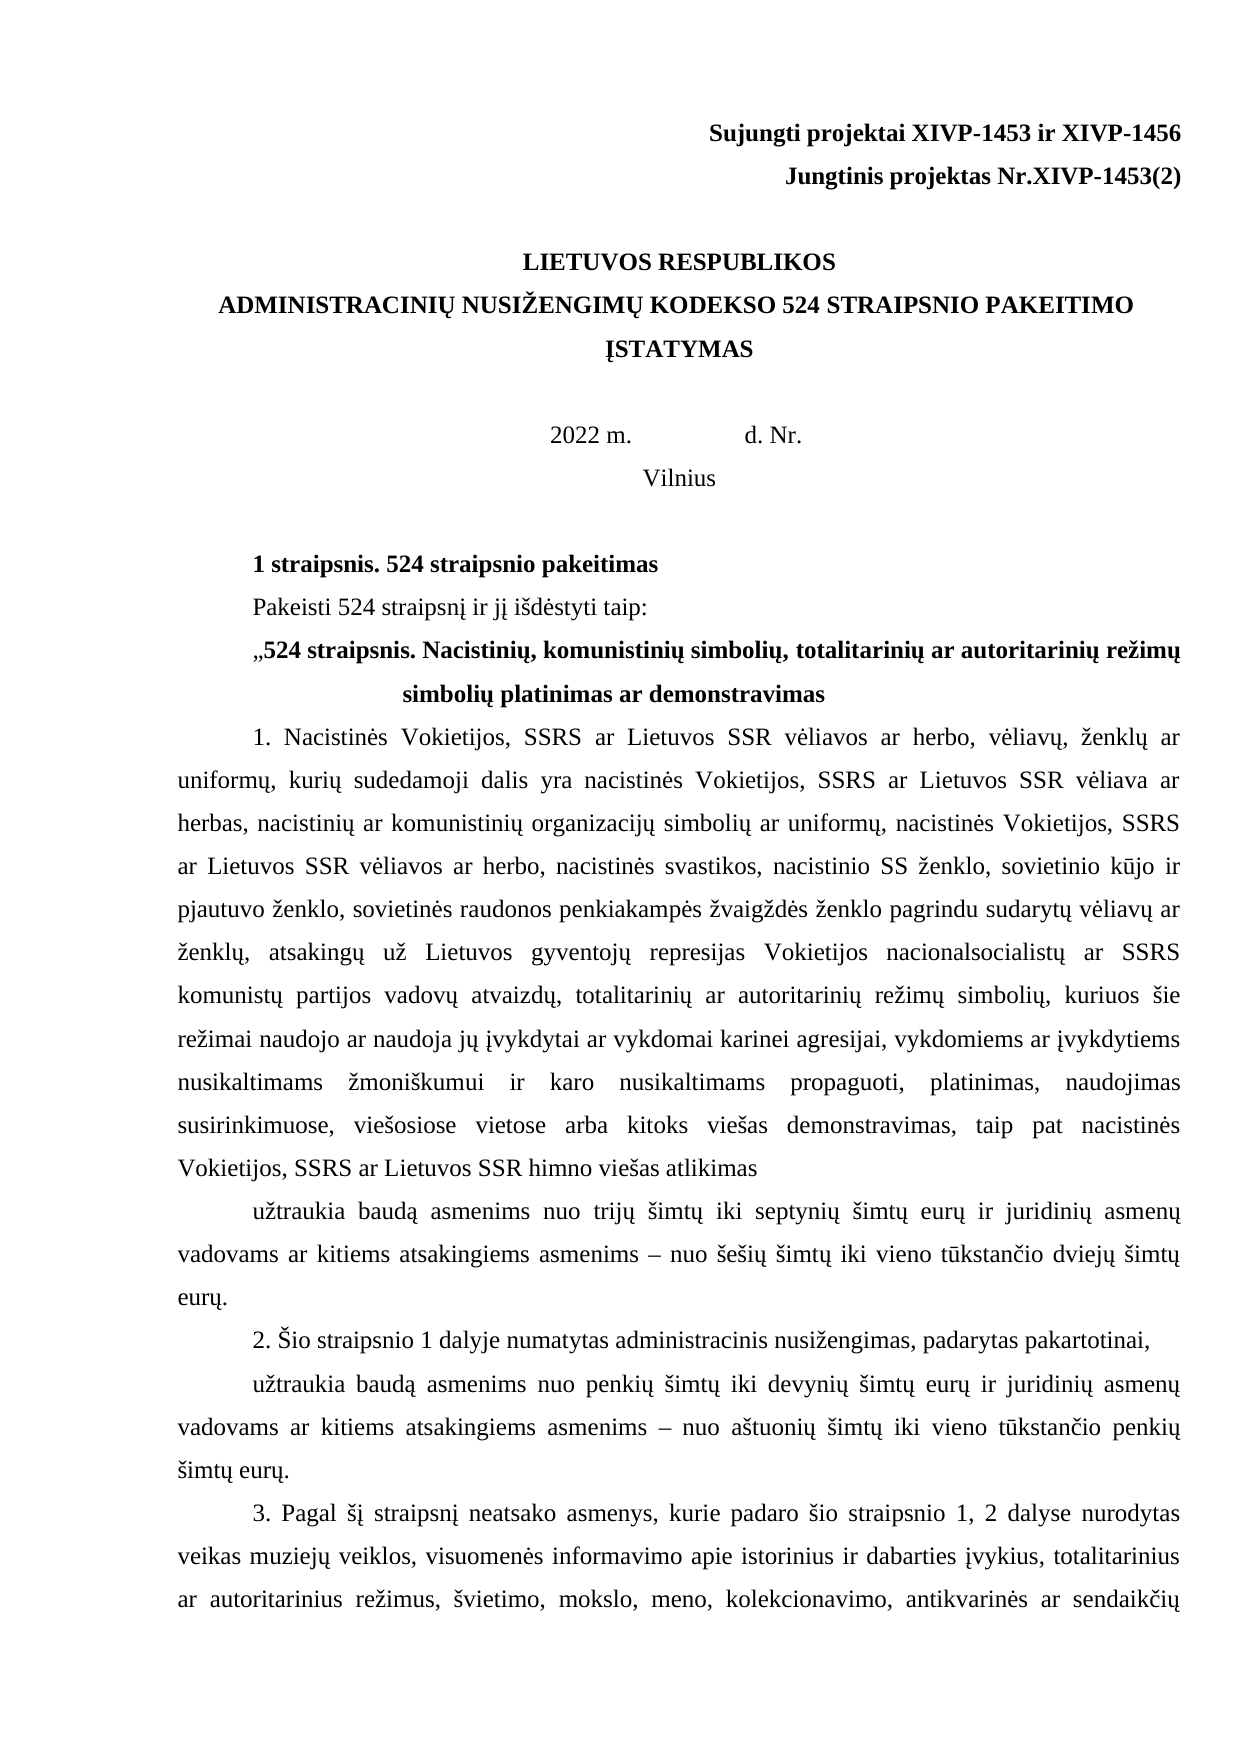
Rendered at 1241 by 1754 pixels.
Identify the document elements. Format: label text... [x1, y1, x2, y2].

text ĮSTATYMAS [177, 334, 1181, 362]
text Jungtinis projektas Nr.XIVP-1453(2) [177, 161, 1181, 190]
text ADMINISTRACINIŲ NUSIŽENGIMŲ KODEKSO 524 STRAIPSNIO PAKEITIMO [177, 291, 1181, 319]
text užtraukia baudą asmenims nuo trijų šimtų iki septynių šimtų eurų ir juridinių asmenų vadovams ar kitiems atsakingiems asmenims – nuo šešių šimtų iki vieno tūkstančio dviejų šimtų eurų. [177, 1196, 1181, 1311]
text 3. Pagal šį straipsnį neatsako asmenys, kurie padaro šio straipsnio 1, 2 dalyse nurodytas veikas muziejų veiklos, visuomenės informavimo apie istorinius ir dabarties įvykius, totalitarinius ar autoritarinius režimus, švietimo, mokslo, meno, kolekcionavimo, antikvarinės ar sendaikčių [177, 1498, 1181, 1613]
text 2. Šio straipsnio 1 dalyje numatytas administracinis nusižengimas, padarytas pakartotinai, [177, 1326, 1181, 1354]
text Vilnius [177, 463, 1181, 492]
text užtraukia baudą asmenims nuo penkių šimtų iki devynių šimtų eurų ir juridinių asmenų vadovams ar kitiems atsakingiems asmenims – nuo aštuonių šimtų iki vieno tūkstančio penkių šimtų eurų. [177, 1369, 1181, 1484]
text 1 straipsnis. 524 straipsnio pakeitimas [177, 549, 1181, 578]
text LIETUVOS RESPUBLIKOS [177, 247, 1181, 276]
text Pakeisti 524 straipsnį ir jį išdėstyti taip: [177, 592, 1181, 621]
text 1. Nacistinės Vokietijos, SSRS ar Lietuvos SSR vėliavos ar herbo, vėliavų, ženklų ar uniformų, kurių sudedamoji dalis yra nacistinės Vokietijos, SSRS ar Lietuvos SSR vėliava ar herbas, nacistinių ar komunistinių organizacijų simbolių ar uniformų, nacistinės Vokietijos, SSRS ar Lietuvos SSR vėliavos ar herbo, nacistinės svastikos, nacistinio SS ženklo, sovietinio kūjo ir pjautuvo ženklo, sovietinės raudonos penkiakampės žvaigždės ženklo pagrindu sudarytų vėliavų ar ženklų, atsakingų už Lietuvos gyventojų represijas Vokietijos nacionalsocialistų ar SSRS komunistų partijos vadovų atvaizdų, totalitarinių ar autoritarinių režimų simbolių, kuriuos šie režimai naudojo ar naudoja jų įvykdytai ar vykdomai karinei agresijai, vykdomiems ar įvykdytiems nusikaltimams žmoniškumui ir karo nusikaltimams propaguoti, platinimas, naudojimas susirinkimuose, viešosiose vietose arba kitoks viešas demonstravimas, taip pat nacistinės Vokietijos, SSRS ar Lietuvos SSR himno viešas atlikimas [177, 722, 1181, 1182]
text Sujungti projektai XIVP-1453 ir XIVP-1456 [177, 118, 1181, 147]
text 2022 m. d. Nr. [177, 420, 1181, 449]
text „524 straipsnis. Nacistinių, komunistinių simbolių, totalitarinių ar autoritarinių režimų simbolių platinimas ar demonstravimas [177, 636, 1181, 707]
